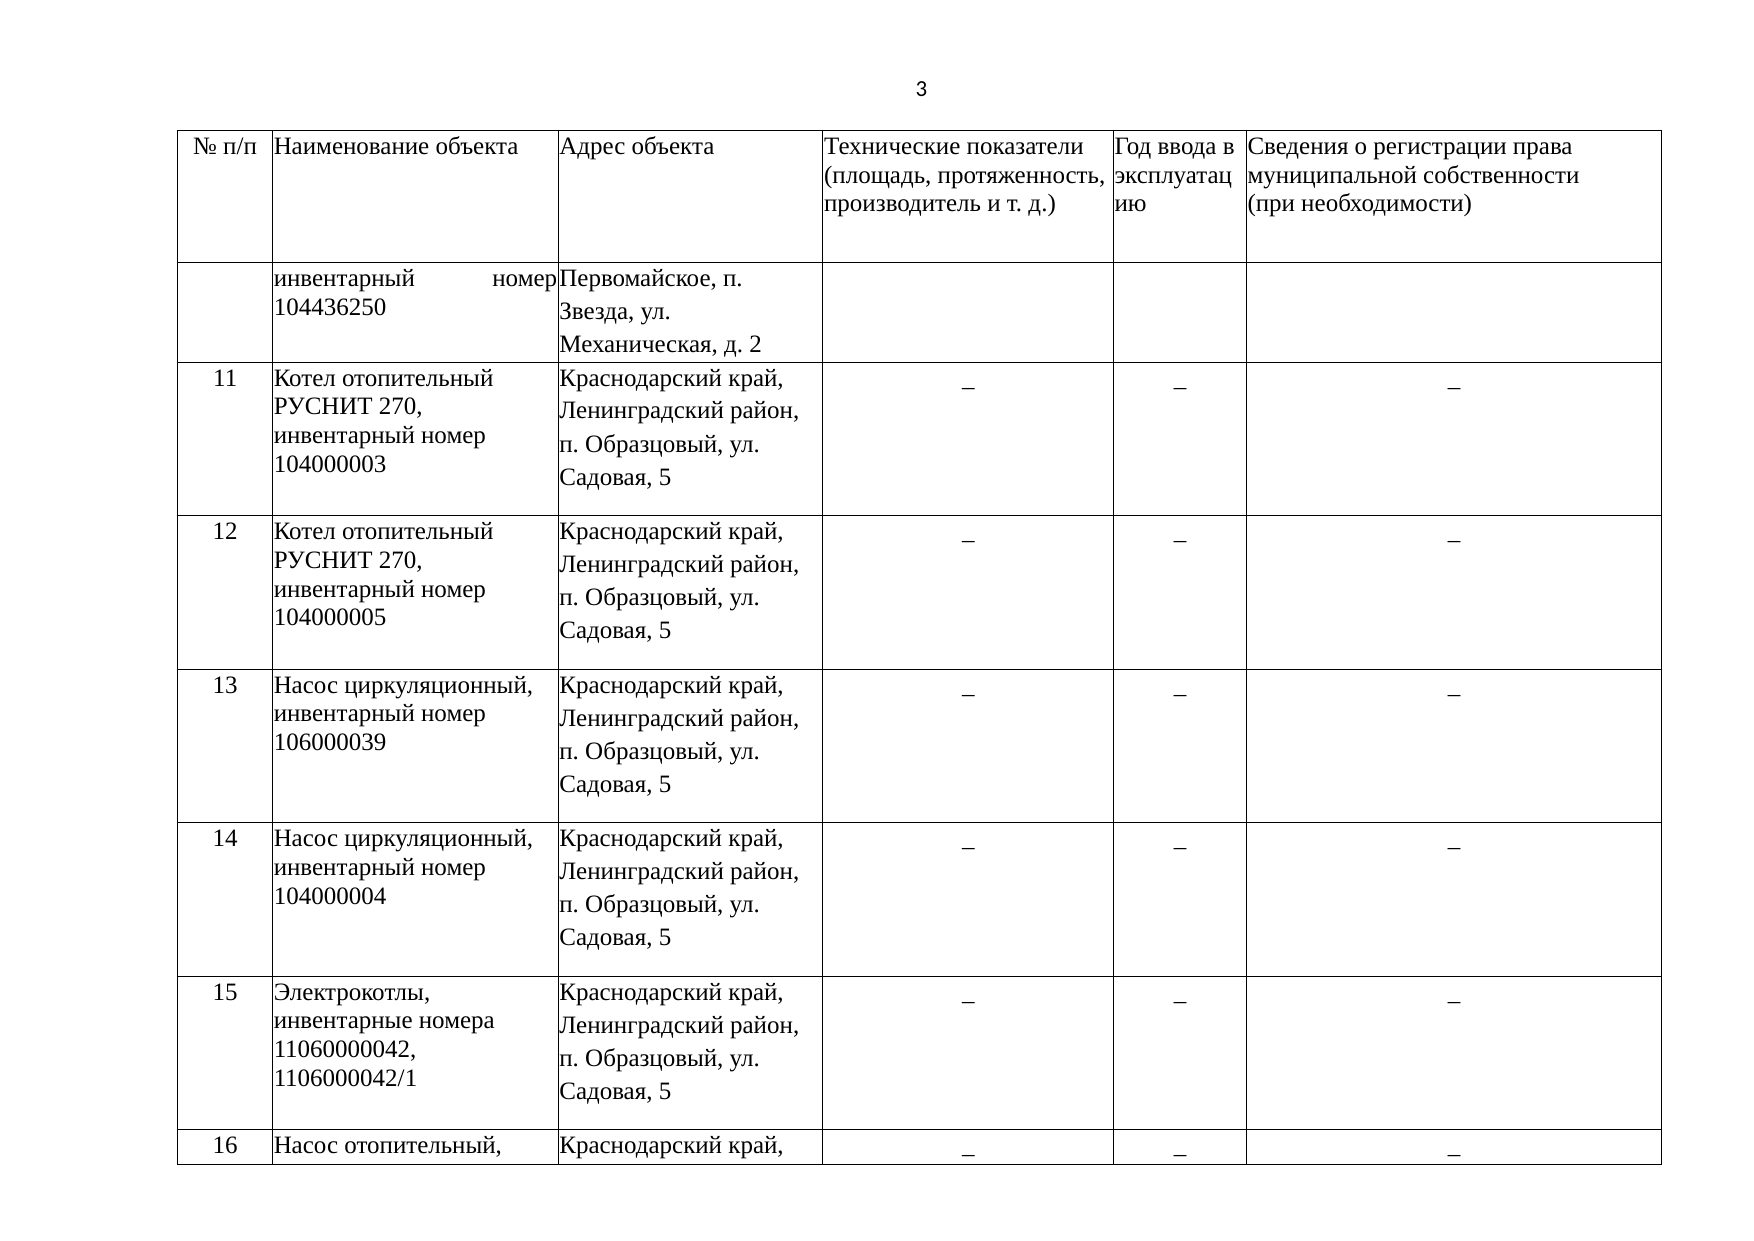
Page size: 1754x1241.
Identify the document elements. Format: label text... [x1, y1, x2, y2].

table_cell _ [1114, 1130, 1246, 1164]
table_cell [178, 263, 272, 362]
table_cell 15 [178, 977, 272, 1129]
table_header Адрес объекта [559, 131, 822, 262]
table_cell Краснодарский край, Ленинградский район, п. Образцовый, ул. Садовая, 5 [559, 823, 822, 976]
table_cell Насос циркуляционный, инвентарный номер 104000004 [273, 823, 558, 976]
table_header Технические показатели (площадь, протяженность, производитель и т. д.) [823, 131, 1113, 262]
table_cell _ [1114, 977, 1246, 1129]
table_cell [1247, 263, 1661, 362]
table_cell _ [823, 363, 1113, 515]
table_cell _ [1114, 823, 1246, 976]
table_cell _ [1247, 1130, 1661, 1164]
table_cell _ [1247, 363, 1661, 515]
table_cell _ [1247, 823, 1661, 976]
table_cell инвентарный номер 104436250 [273, 263, 558, 362]
table_cell [823, 263, 1113, 362]
table_cell _ [823, 670, 1113, 822]
table_cell Первомайское, п. Звезда, ул. Механическая, д. 2 [559, 263, 822, 362]
table_header Сведения о регистрации права муниципальной собственности (при необходимости) [1247, 131, 1661, 262]
table_cell Насос циркуляционный, инвентарный номер 106000039 [273, 670, 558, 822]
table_cell 13 [178, 670, 272, 822]
table_cell _ [1247, 516, 1661, 669]
table_header № п/п [178, 131, 272, 262]
table_cell _ [1114, 363, 1246, 515]
table_cell _ [1247, 670, 1661, 822]
table_cell _ [823, 1130, 1113, 1164]
table_cell Краснодарский край, [559, 1130, 822, 1164]
table_header Наименование объекта [273, 131, 558, 262]
table_cell 11 [178, 363, 272, 515]
table_cell Насос отопительный, [273, 1130, 558, 1164]
table_cell _ [1114, 516, 1246, 669]
table_cell Краснодарский край, Ленинградский район, п. Образцовый, ул. Садовая, 5 [559, 516, 822, 669]
table_cell _ [823, 823, 1113, 976]
table_cell Котел отопительный РУСНИТ 270, инвентарный номер 104000003 [273, 363, 558, 515]
table_cell [1114, 263, 1246, 362]
table_cell _ [1114, 670, 1246, 822]
table_cell _ [1247, 977, 1661, 1129]
table_cell 16 [178, 1130, 272, 1164]
table_cell 12 [178, 516, 272, 669]
table_cell Электрокотлы, инвентарные номера 11060000042, 1106000042/1 [273, 977, 558, 1129]
table_cell _ [823, 977, 1113, 1129]
table_cell _ [823, 516, 1113, 669]
table_cell Краснодарский край, Ленинградский район, п. Образцовый, ул. Садовая, 5 [559, 977, 822, 1129]
table_cell Котел отопительный РУСНИТ 270, инвентарный номер 104000005 [273, 516, 558, 669]
table_header Год ввода в эксплуатацию [1114, 131, 1246, 262]
table_cell Краснодарский край, Ленинградский район, п. Образцовый, ул. Садовая, 5 [559, 670, 822, 822]
table_cell Краснодарский край, Ленинградский район, п. Образцовый, ул. Садовая, 5 [559, 363, 822, 515]
table_cell 14 [178, 823, 272, 976]
